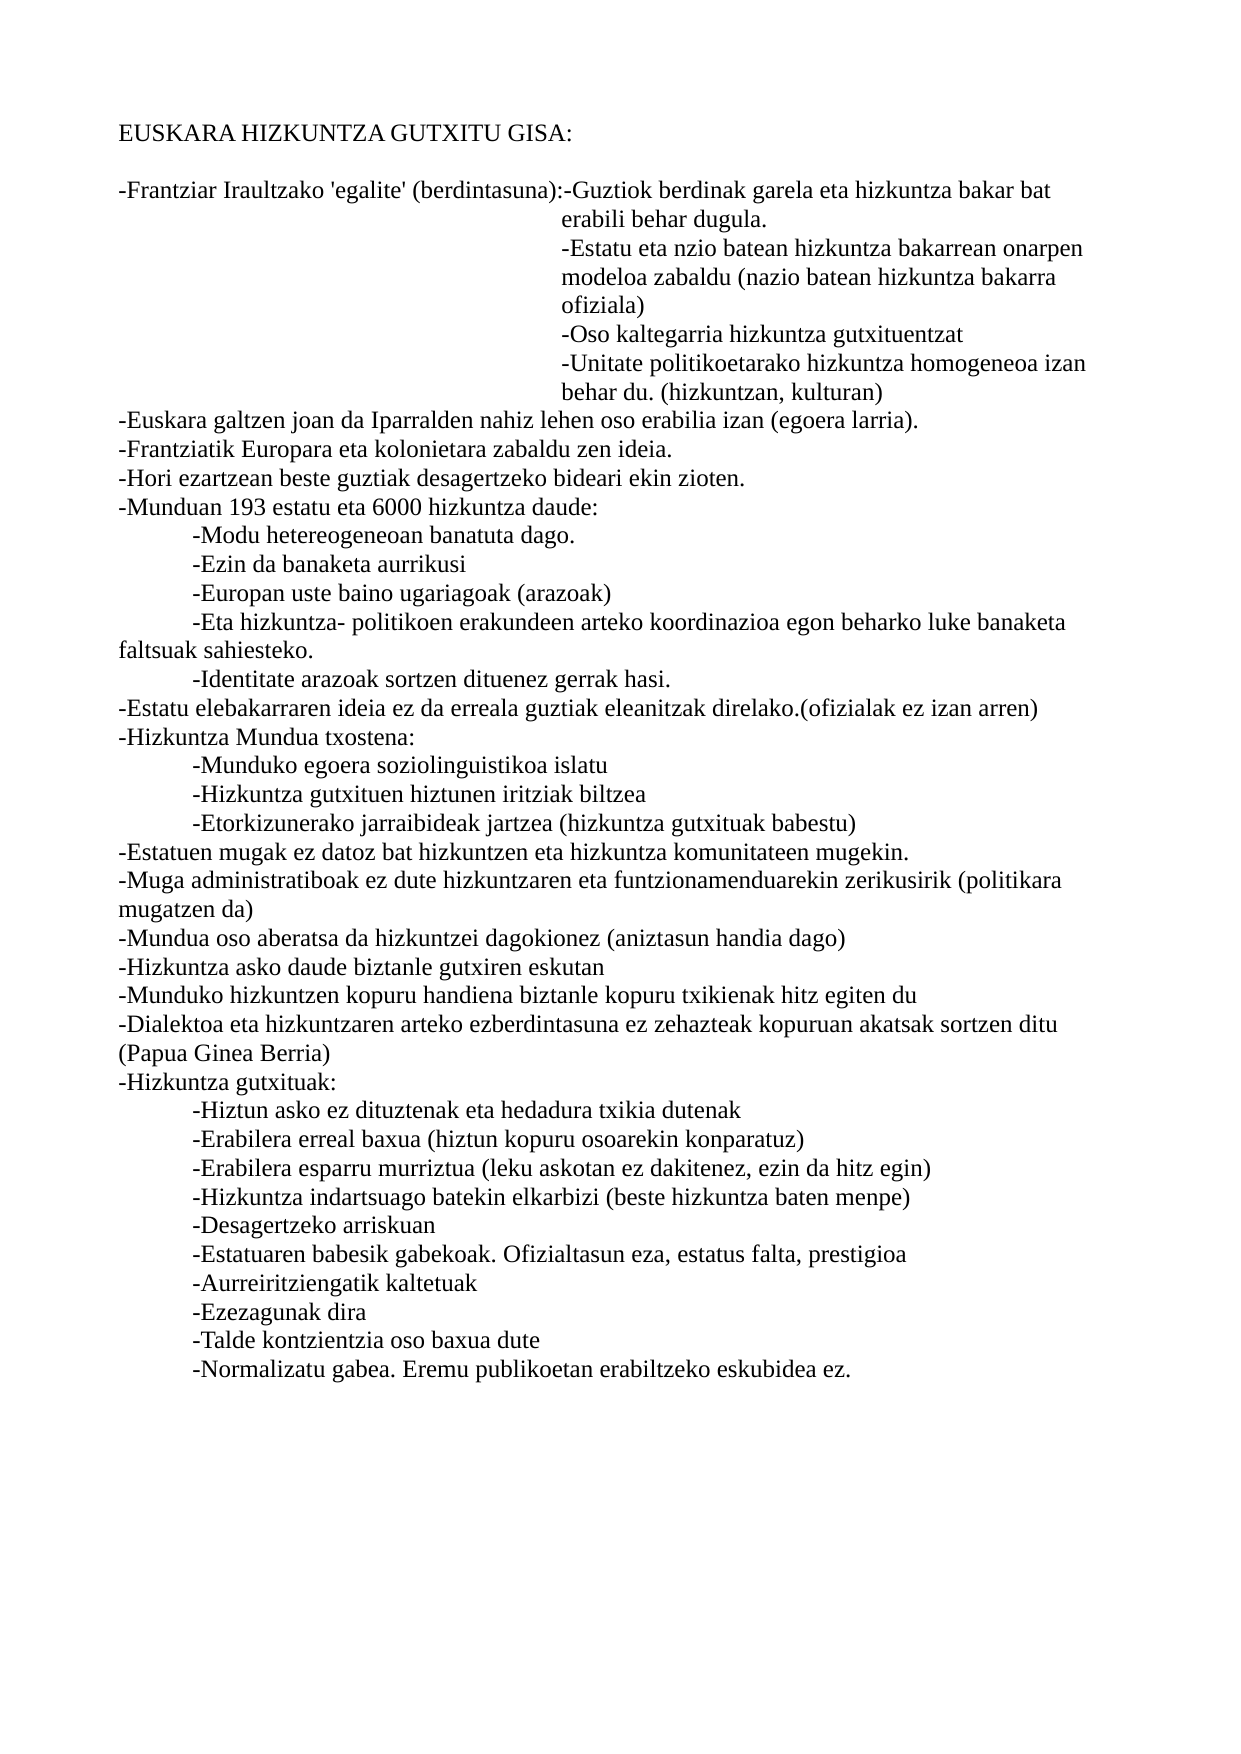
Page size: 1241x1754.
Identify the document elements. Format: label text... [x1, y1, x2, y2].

text -Munduko hizkuntzen kopuru handiena biztanle kopuru txikienak hitz egiten du [118, 981, 1122, 1009]
text -Normalizatu gabea. Eremu publikoetan erabiltzeko eskubidea ez. [118, 1354, 1122, 1383]
text -Estatuen mugak ez datoz bat hizkuntzen eta hizkuntza komunitateen mugekin. [118, 837, 1122, 866]
text -Unitate politikoetarako hizkuntza homogeneoa izan behar du. (hizkuntzan, kulturan) [118, 348, 1122, 406]
text -Munduan 193 estatu eta 6000 hizkuntza daude: [118, 492, 1122, 521]
text -Dialektoa eta hizkuntzaren arteko ezberdintasuna ez zehazteak kopuruan akatsak sortzen ditu (Papua Ginea Berria) [118, 1009, 1122, 1067]
text EUSKARA HIZKUNTZA GUTXITU GISA: [118, 118, 1122, 147]
text -Estatu eta nzio batean hizkuntza bakarrean onarpen modeloa zabaldu (nazio batean hizkuntza bakarra ofiziala) [118, 233, 1122, 319]
text -Hizkuntza indartsuago batekin elkarbizi (beste hizkuntza baten menpe) [118, 1182, 1122, 1211]
text -Frantziar Iraultzako 'egalite' (berdintasuna):-Guztiok berdinak garela eta hizkuntza bakar bat erabili behar dugula. [118, 176, 1122, 233]
text -Erabilera erreal baxua (hiztun kopuru osoarekin konparatuz) [118, 1124, 1122, 1153]
text -Ezezagunak dira [118, 1297, 1122, 1326]
text -Hizkuntza Mundua txostena: [118, 722, 1122, 751]
text -Erabilera esparru murriztua (leku askotan ez dakitenez, ezin da hitz egin) [118, 1153, 1122, 1182]
text -Euskara galtzen joan da Iparralden nahiz lehen oso erabilia izan (egoera larria). [118, 406, 1122, 434]
text -Oso kaltegarria hizkuntza gutxituentzat [118, 319, 1122, 348]
text -Hizkuntza gutxituak: [118, 1067, 1122, 1096]
text -Hizkuntza asko daude biztanle gutxiren eskutan [118, 952, 1122, 981]
text -Hori ezartzean beste guztiak desagertzeko bideari ekin zioten. [118, 463, 1122, 492]
text -Talde kontzientzia oso baxua dute [118, 1326, 1122, 1354]
text -Ezin da banaketa aurrikusi [118, 549, 1122, 578]
text -Desagertzeko arriskuan [118, 1211, 1122, 1239]
text -Hizkuntza gutxituen hiztunen iritziak biltzea [118, 779, 1122, 808]
text -Munduko egoera soziolinguistikoa islatu [118, 751, 1122, 779]
text -Frantziatik Europara eta kolonietara zabaldu zen ideia. [118, 434, 1122, 463]
text -Eta hizkuntza- politikoen erakundeen arteko koordinazioa egon beharko luke banaketa faltsuak sahiesteko. [118, 607, 1122, 664]
text -Europan uste baino ugariagoak (arazoak) [118, 578, 1122, 607]
text -Identitate arazoak sortzen dituenez gerrak hasi. [118, 664, 1122, 693]
text -Modu hetereogeneoan banatuta dago. [118, 521, 1122, 549]
text -Aurreiritziengatik kaltetuak [118, 1268, 1122, 1297]
text -Mundua oso aberatsa da hizkuntzei dagokionez (aniztasun handia dago) [118, 923, 1122, 952]
text -Muga administratiboak ez dute hizkuntzaren eta funtzionamenduarekin zerikusirik (politikara mugatzen da) [118, 866, 1122, 923]
text -Estatuaren babesik gabekoak. Ofizialtasun eza, estatus falta, prestigioa [118, 1239, 1122, 1268]
text -Estatu elebakarraren ideia ez da erreala guztiak eleanitzak direlako.(ofizialak ez izan arren) [118, 693, 1122, 722]
text -Etorkizunerako jarraibideak jartzea (hizkuntza gutxituak babestu) [118, 808, 1122, 837]
text -Hiztun asko ez dituztenak eta hedadura txikia dutenak [118, 1096, 1122, 1124]
